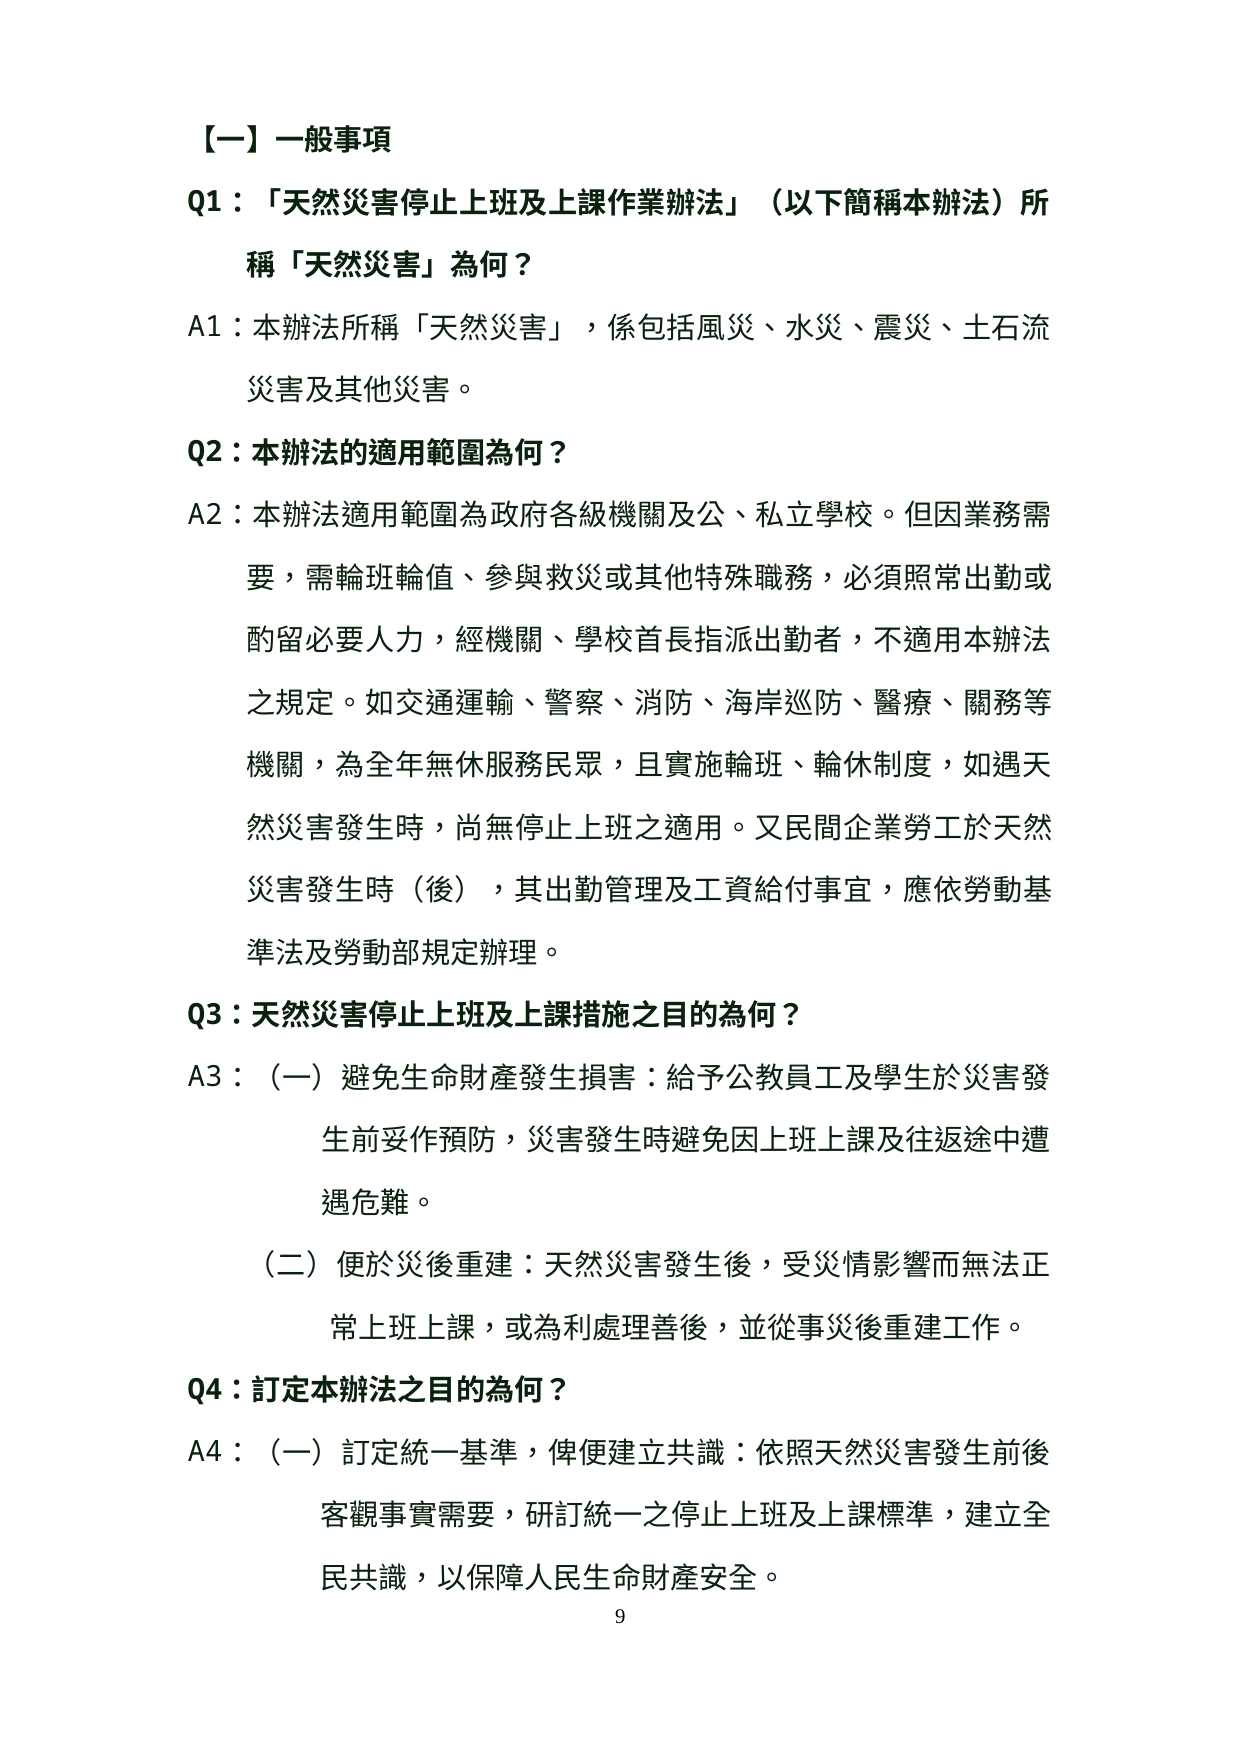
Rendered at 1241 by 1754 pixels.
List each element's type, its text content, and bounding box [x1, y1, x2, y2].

text A1：本辦法所稱「天然災害」，係包括風災、水災、震災、土石流災害及其他災害。 [187, 284, 1053, 409]
text 【一】一般事項 [187, 96, 1053, 159]
text Q2：本辦法的適用範圍為何？ [187, 409, 1053, 471]
text Q4：訂定本辦法之目的為何？ [187, 1346, 1053, 1409]
text （二）便於災後重建：天然災害發生後，受災情影響而無法正常上班上課，或為利處理善後，並從事災後重建工作。 [246, 1221, 1053, 1346]
text Q3：天然災害停止上班及上課措施之目的為何？ [187, 971, 1053, 1034]
text A2：本辦法適用範圍為政府各級機關及公、私立學校。但因業務需要，需輪班輪值、參與救災或其他特殊職務，必須照常出勤或酌留必要人力，經機關、學校首長指派出勤者，不適用本辦法之規定。如交通運輸、警察、消防、海岸巡防、醫療、關務等機關，為全年無休服務民眾，且實施輪班、輪休制度，如遇天然災害發生時，尚無停止上班之適用。又民間企業勞工於天然災害發生時（後），其出勤管理及工資給付事宜，應依勞動基準法及勞動部規定辦理。 [187, 471, 1053, 971]
text A4：（一）訂定統一基準，俾便建立共識：依照天然災害發生前後客觀事實需要，研訂統一之停止上班及上課標準，建立全民共識，以保障人民生命財產安全。 [187, 1409, 1053, 1596]
text A3：（一）避免生命財產發生損害：給予公教員工及學生於災害發生前妥作預防，災害發生時避免因上班上課及往返途中遭遇危難。 [187, 1034, 1053, 1221]
text Q1：「天然災害停止上班及上課作業辦法」（以下簡稱本辦法）所稱「天然災害」為何？ [187, 159, 1053, 284]
